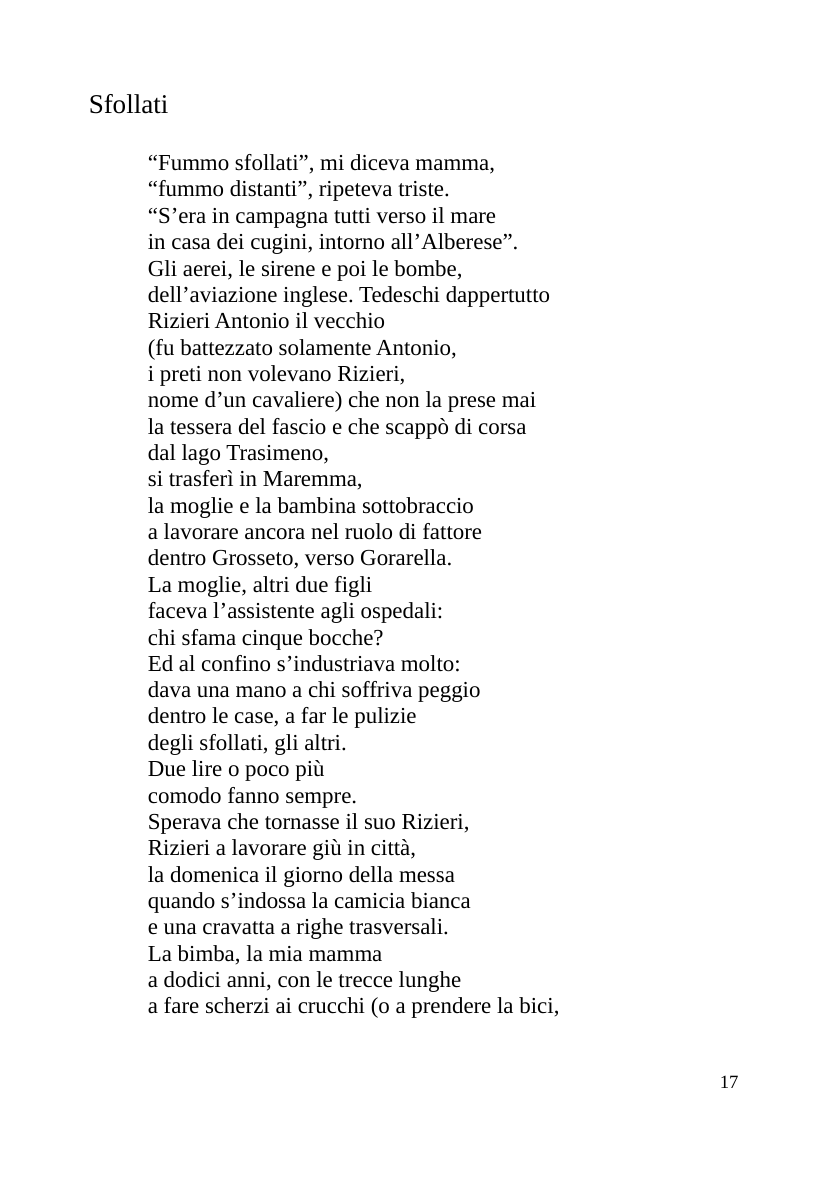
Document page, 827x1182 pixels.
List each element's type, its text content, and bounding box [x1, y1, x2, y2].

text (fu battezzato solamente Antonio, [148, 334, 738, 360]
text comodo fanno sempre. [148, 782, 738, 808]
text Rizieri Antonio il vecchio [148, 307, 738, 334]
text dentro le case, a far le pulizie [148, 703, 738, 729]
text Gli aerei, le sirene e poi le bombe, [148, 254, 738, 281]
text nome d’un cavaliere) che non la prese mai [148, 386, 738, 413]
text “fummo distanti”, ripeteva triste. [148, 176, 738, 202]
text in casa dei cugini, intorno all’Alberese”. [148, 228, 738, 254]
text a dodici anni, con le trecce lunghe [148, 966, 738, 992]
text La moglie, altri due figli [148, 571, 738, 597]
text a lavorare ancora nel ruolo di fattore [148, 518, 738, 544]
text e una cravatta a righe trasversali. [148, 913, 738, 940]
text Ed al confino s’industriava molto: [148, 650, 738, 676]
text quando s’indossa la camicia bianca [148, 887, 738, 913]
text a fare scherzi ai crucchi (o a prendere la bici, [148, 992, 738, 1019]
text dal lago Trasimeno, [148, 439, 738, 465]
text la tessera del fascio e che scappò di corsa [148, 413, 738, 439]
text dell’aviazione inglese. Tedeschi dappertutto [148, 281, 738, 307]
text Rizieri a lavorare giù in città, [148, 834, 738, 861]
text Due lire o poco più [148, 755, 738, 782]
text La bimba, la mia mamma [148, 940, 738, 966]
text “Fummo sfollati”, mi diceva mamma, [148, 149, 738, 176]
text “S’era in campagna tutti verso il mare [148, 202, 738, 228]
text dava una mano a chi soffriva peggio [148, 676, 738, 703]
text Sperava che tornasse il suo Rizieri, [148, 808, 738, 834]
text si trasferì in Maremma, [148, 465, 738, 492]
text faceva l’assistente agli ospedali: [148, 597, 738, 623]
text la domenica il giorno della messa [148, 861, 738, 887]
text chi sfama cinque bocche? [148, 623, 738, 650]
text degli sfollati, gli altri. [148, 729, 738, 755]
text dentro Grosseto, verso Gorarella. [148, 544, 738, 571]
text i preti non volevano Rizieri, [148, 360, 738, 386]
text la moglie e la bambina sottobraccio [148, 492, 738, 518]
text Sfollati [88, 88, 738, 120]
